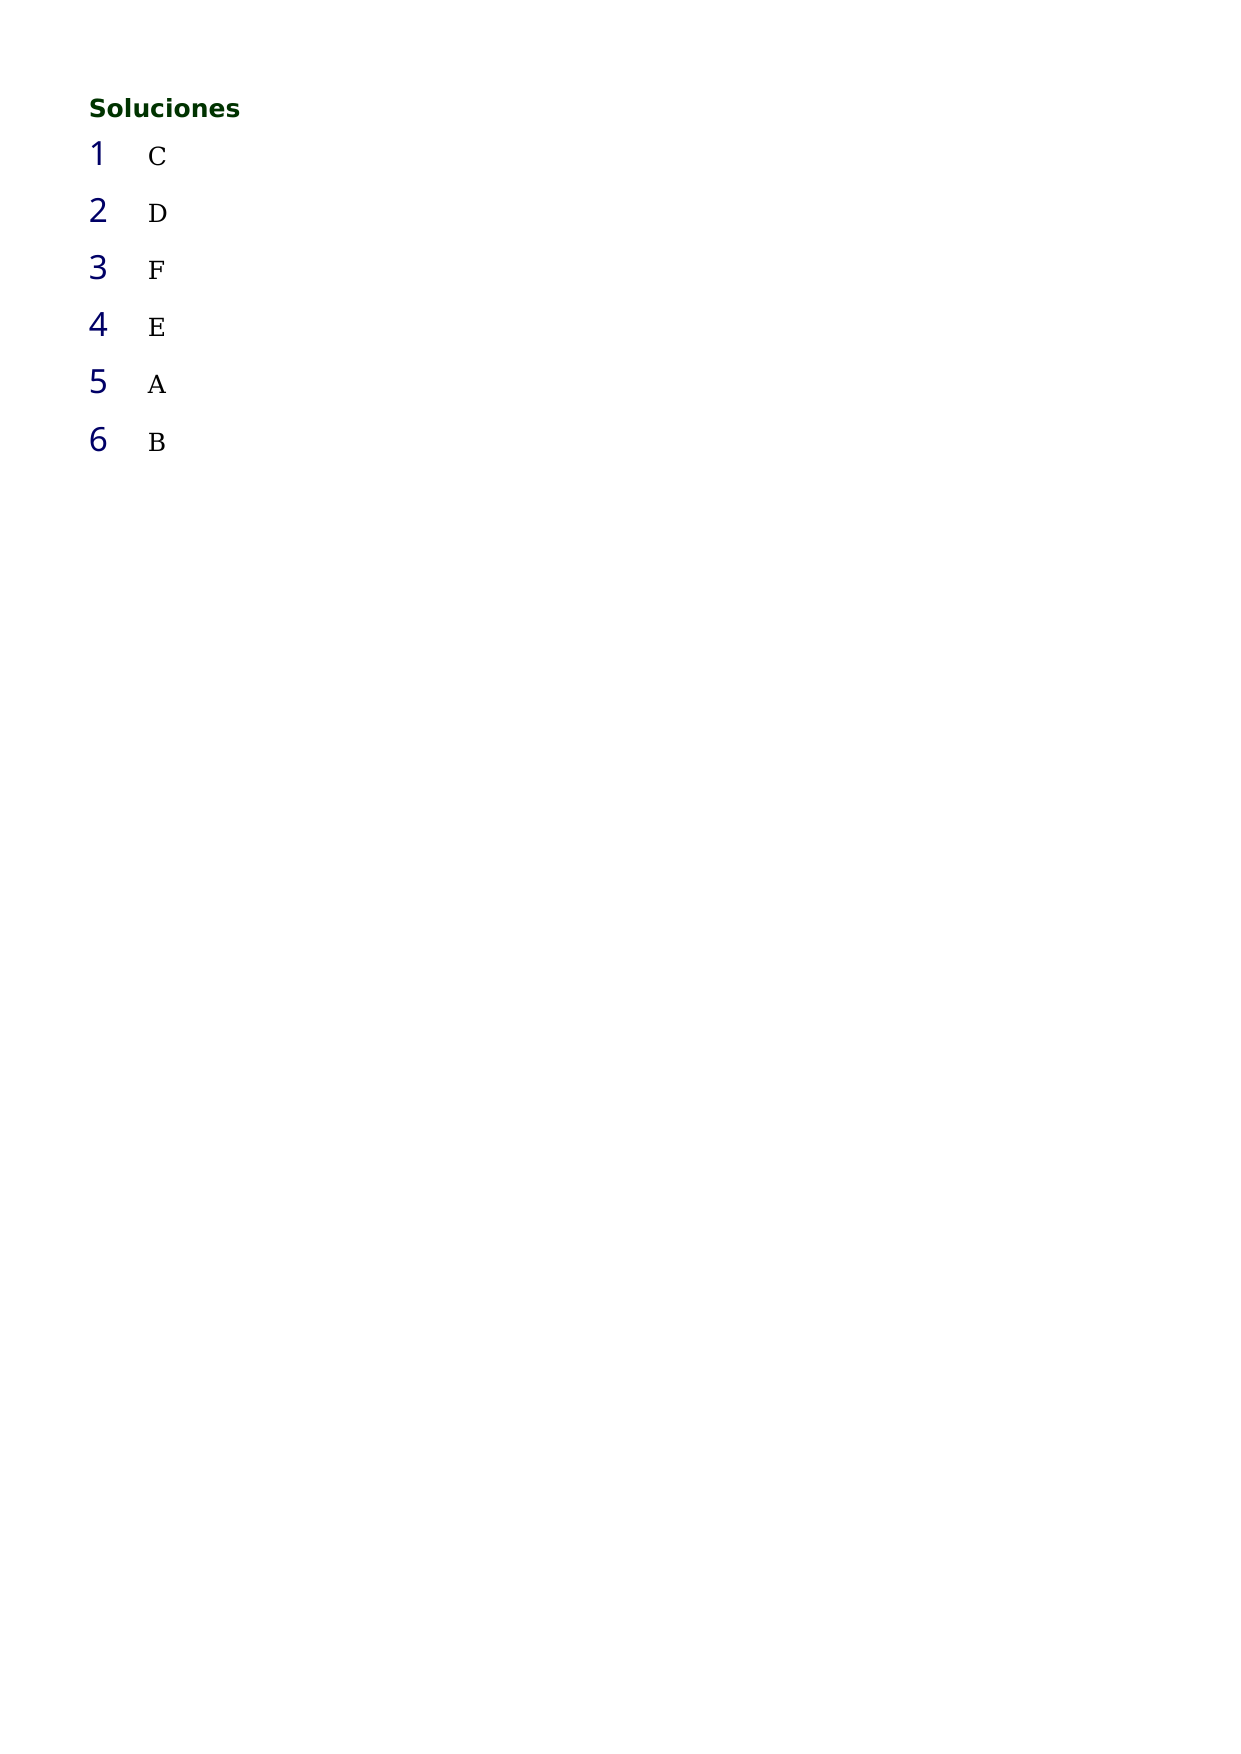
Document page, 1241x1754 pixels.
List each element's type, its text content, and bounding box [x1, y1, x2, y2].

list D [88, 187, 1152, 232]
list B [88, 416, 1152, 461]
list E [88, 301, 1152, 347]
list A [88, 358, 1152, 404]
list F [88, 244, 1152, 289]
list C [88, 129, 1152, 175]
text Soluciones [88, 94, 1152, 124]
